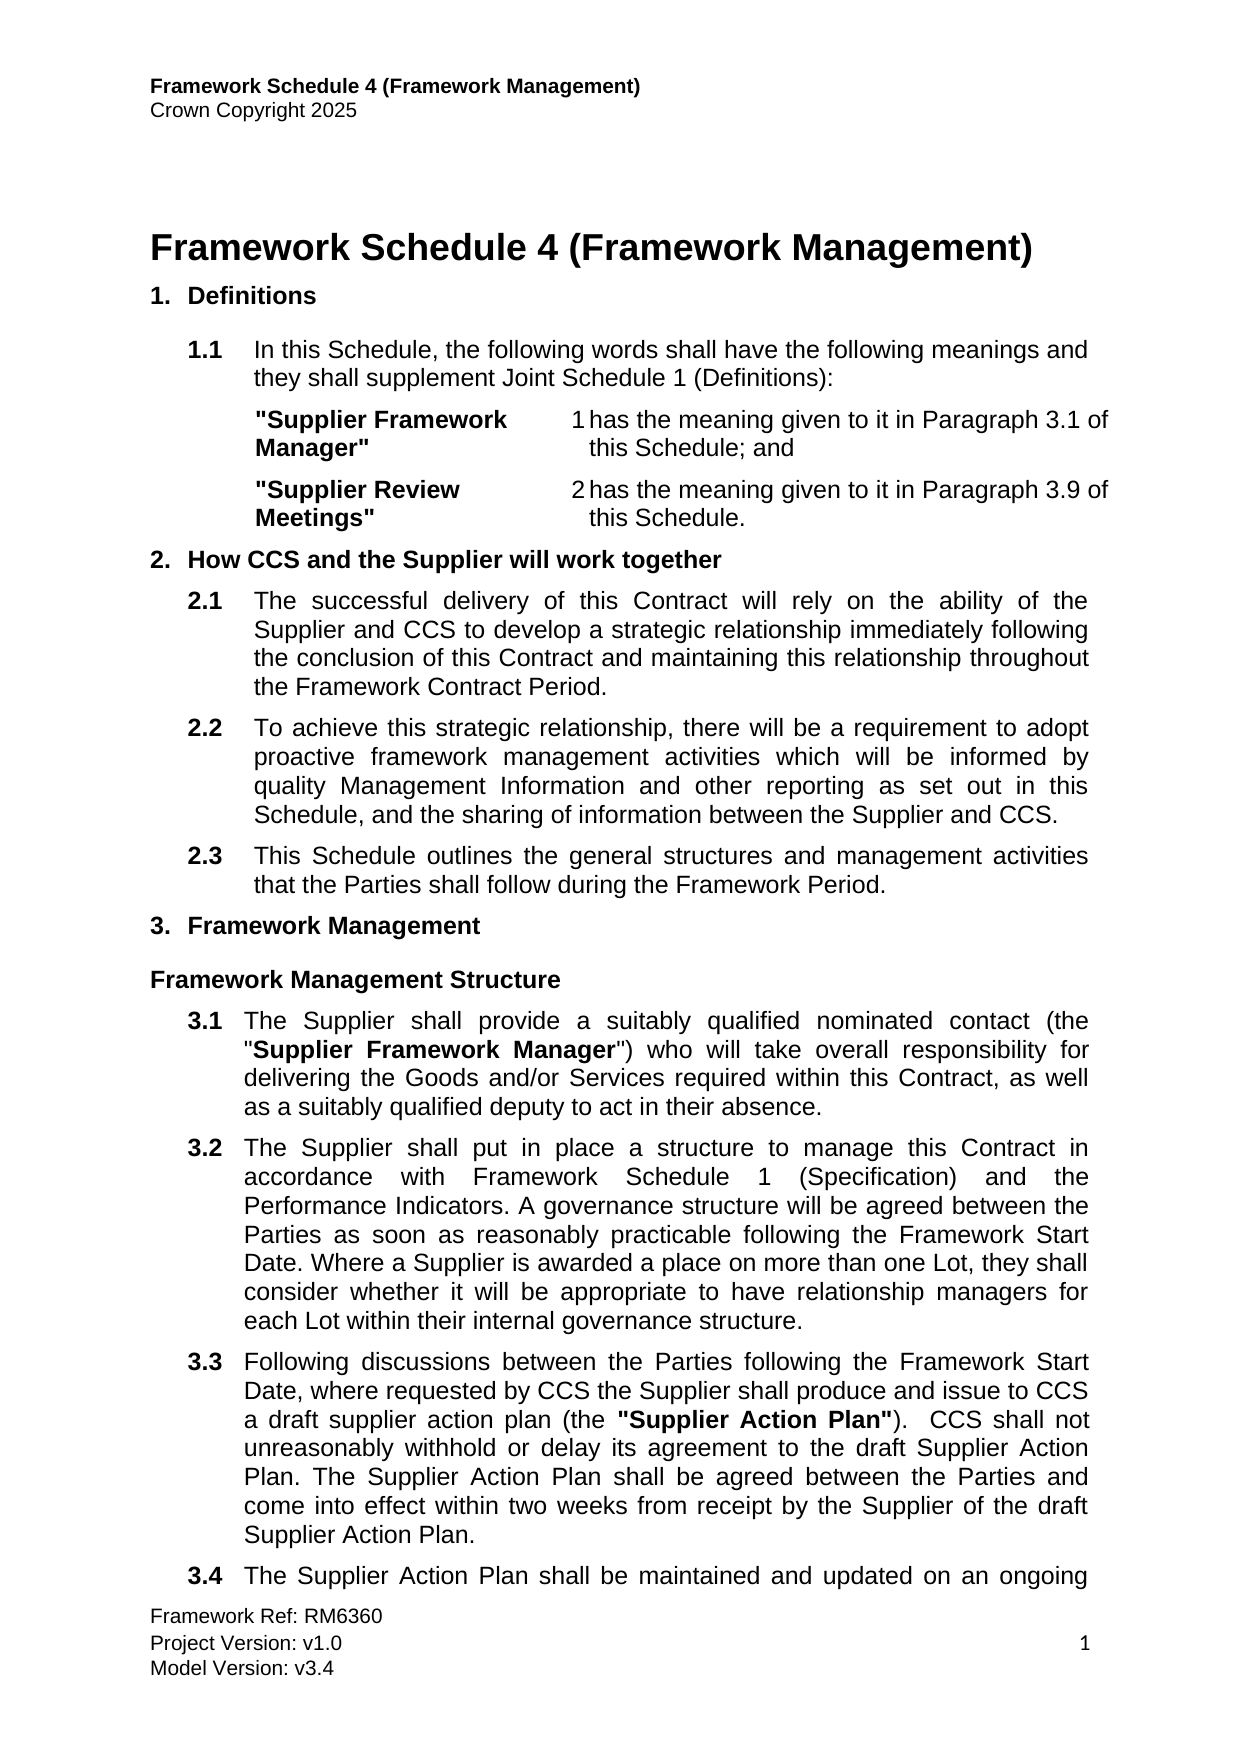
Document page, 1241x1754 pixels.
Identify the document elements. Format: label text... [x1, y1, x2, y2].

table_cell has the meaning given to it in Paragraph 3.9 of this Schedule. [560, 475, 1121, 532]
list The successful delivery of this Contract will rely on the ability of the Supplier and CCS to develop a strategic relationship immediately following the conclusion of this Contract and maintaining this relationship throughout the Framework Contract Period. [187, 586, 1090, 701]
list Definitions [150, 281, 1090, 310]
subtitle Framework Schedule 4 (Framework Management) [150, 225, 1090, 268]
list The Supplier Action Plan shall be maintained and updated on an ongoing [187, 1561, 1090, 1590]
list In this Schedule, the following words shall have the following meanings and they shall supplement Joint Schedule 1 (Definitions): [187, 335, 1090, 392]
text Framework Management Structure [150, 965, 1090, 993]
table_header "Supplier Framework Manager" [255, 405, 560, 475]
table_cell "Supplier Review Meetings" [255, 475, 560, 532]
list The Supplier shall provide a suitably qualified nominated contact (the "Supplier Framework Manager") who will take overall responsibility for delivering the Goods and/or Services required within this Contract, as well as a suitably qualified deputy to act in their absence. [187, 1006, 1090, 1121]
list How CCS and the Supplier will work together [150, 545, 1090, 573]
list Framework Management [150, 911, 1090, 940]
list Following discussions between the Parties following the Framework Start Date, where requested by CCS the Supplier shall produce and issue to CCS a draft supplier action plan (the "Supplier Action Plan"). CCS shall not unreasonably withhold or delay its agreement to the draft Supplier Action Plan. The Supplier Action Plan shall be agreed between the Parties and come into effect within two weeks from receipt by the Supplier of the draft Supplier Action Plan. [187, 1347, 1090, 1548]
list This Schedule outlines the general structures and management activities that the Parties shall follow during the Framework Period. [187, 841, 1090, 898]
list The Supplier shall put in place a structure to manage this Contract in accordance with Framework Schedule 1 (Specification) and the Performance Indicators. A governance structure will be agreed between the Parties as soon as reasonably practicable following the Framework Start Date. Where a Supplier is awarded a place on more than one Lot, they shall consider whether it will be appropriate to have relationship managers for each Lot within their internal governance structure. [187, 1133, 1090, 1335]
list To achieve this strategic relationship, there will be a requirement to adopt proactive framework management activities which will be informed by quality Management Information and other reporting as set out in this Schedule, and the sharing of information between the Supplier and CCS. [187, 713, 1090, 828]
table_header has the meaning given to it in Paragraph 3.1 of this Schedule; and [560, 405, 1121, 475]
